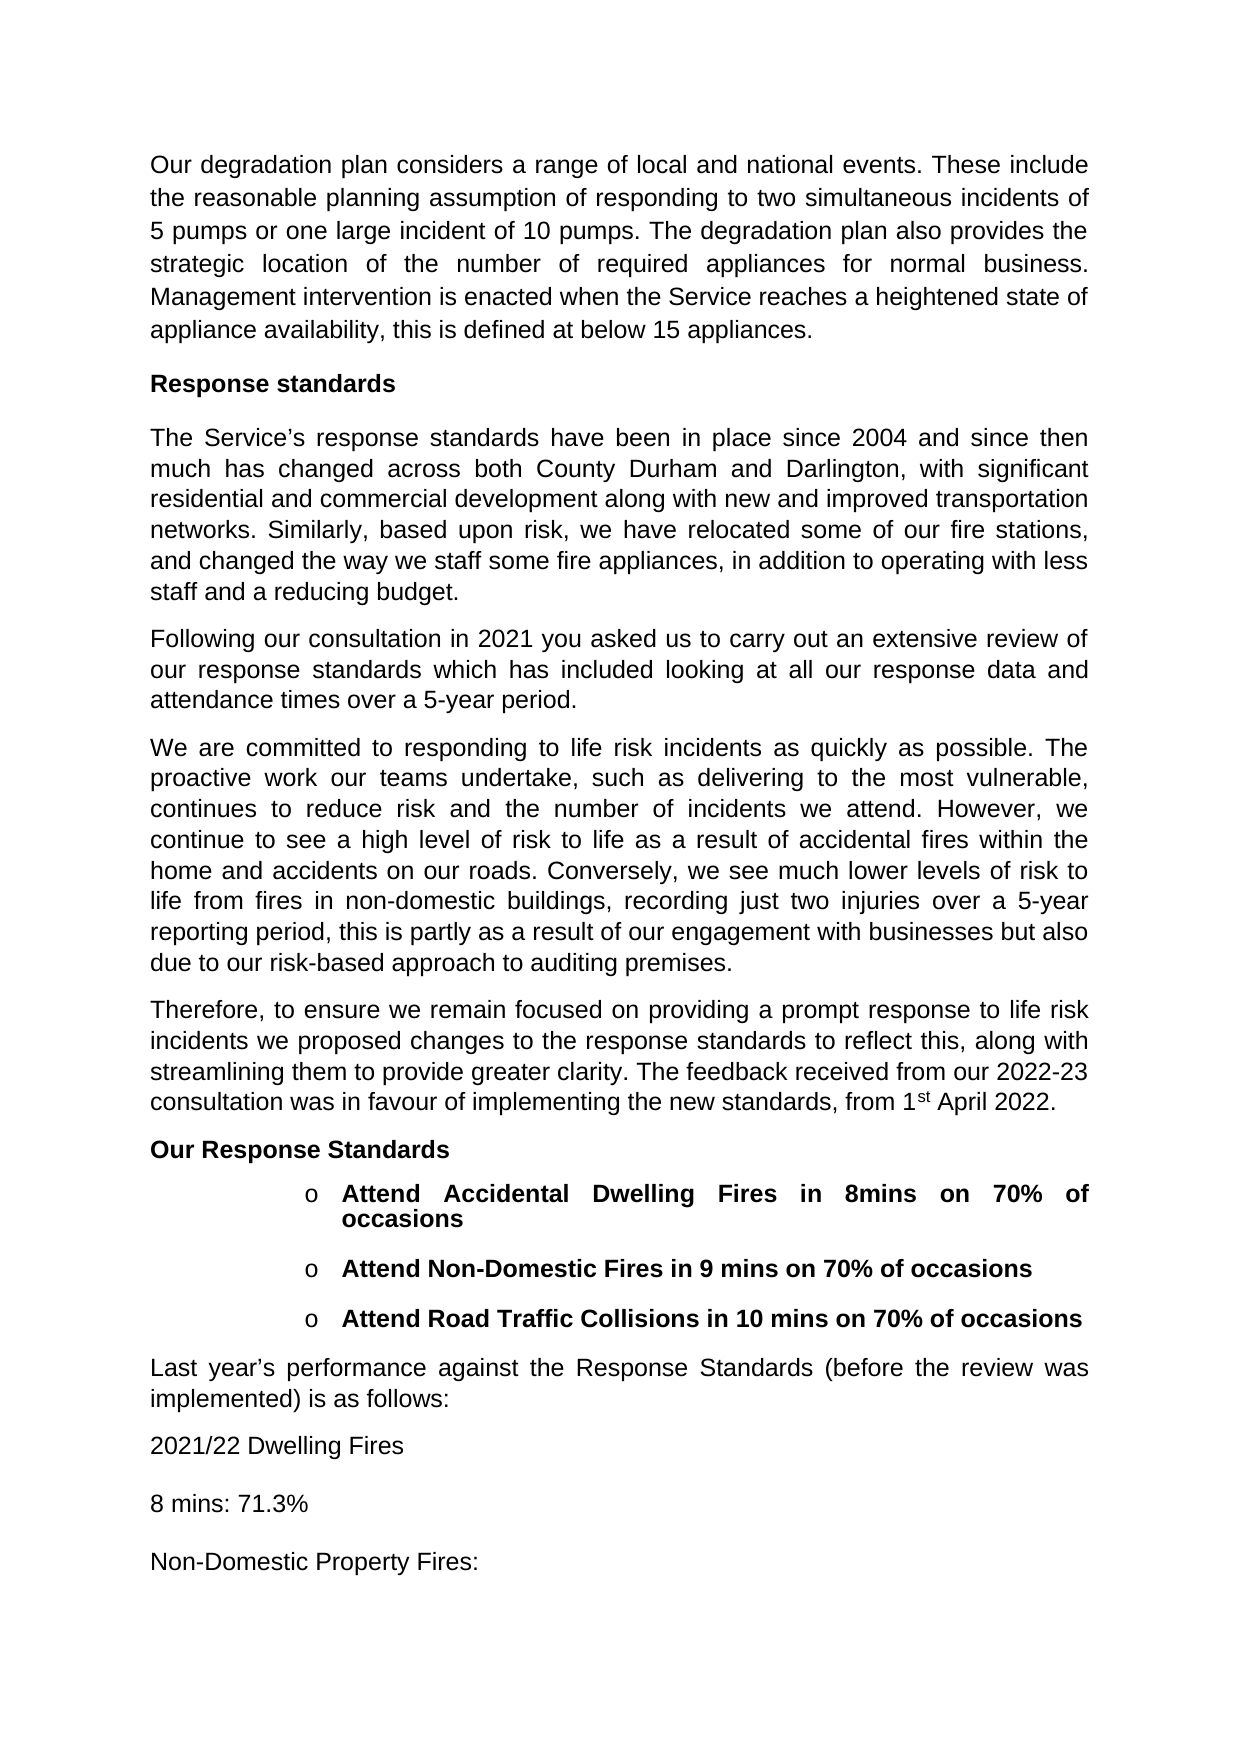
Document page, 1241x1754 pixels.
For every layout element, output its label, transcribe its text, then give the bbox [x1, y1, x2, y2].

text We are committed to responding to life risk incidents as quickly as possible. The proactive work our teams undertake, such as delivering to the most vulnerable, continues to reduce risk and the number of incidents we attend. However, we continue to see a high level of risk to life as a result of accidental fires within the home and accidents on our roads. Conversely, we see much lower levels of risk to life from fires in non-domestic buildings, recording just two injuries over a 5-year reporting period, this is partly as a result of our engagement with businesses but also due to our risk-based approach to auditing premises. [150, 733, 1090, 977]
text Following our consultation in 2021 you asked us to carry out an extensive review of our response standards which has included looking at all our response data and attendance times over a 5-year period. [150, 624, 1090, 714]
list Attend Accidental Dwelling Fires in 8mins on 70% of occasions [304, 1182, 1090, 1232]
text 2021/22 Dwelling Fires [150, 1431, 1090, 1460]
list Attend Non-Domestic Fires in 9 mins on 70% of occasions [304, 1257, 1090, 1282]
text Last year’s performance against the Response Standards (before the review was implemented) is as follows: [150, 1353, 1090, 1412]
text 8 mins: 71.3% [150, 1489, 1090, 1518]
text Our degradation plan considers a range of local and national events. These include the reasonable planning assumption of responding to two simultaneous incidents of 5 pumps or one large incident of 10 pumps. The degradation plan also provides the strategic location of the number of required appliances for normal business. Management intervention is enacted when the Service reaches a heightened state of appliance availability, this is defined at below 15 appliances. [150, 150, 1090, 344]
text Our Response Standards [150, 1135, 1090, 1163]
list Attend Road Traffic Collisions in 10 mins on 70% of occasions [304, 1307, 1090, 1332]
text Response standards [150, 369, 1090, 398]
text Non-Domestic Property Fires: [150, 1547, 1090, 1576]
text The Service’s response standards have been in place since 2004 and since then much has changed across both County Durham and Darlington, with significant residential and commercial development along with new and improved transportation networks. Similarly, based upon risk, we have relocated some of our fire stations, and changed the way we staff some fire appliances, in addition to operating with less staff and a reducing budget. [150, 423, 1090, 605]
text Therefore, to ensure we remain focused on providing a prompt response to life risk incidents we proposed changes to the response standards to reflect this, along with streamlining them to provide greater clarity. The feedback received from our 2022-23 consultation was in favour of implementing the new standards, from 1st April 2022. [150, 995, 1090, 1116]
